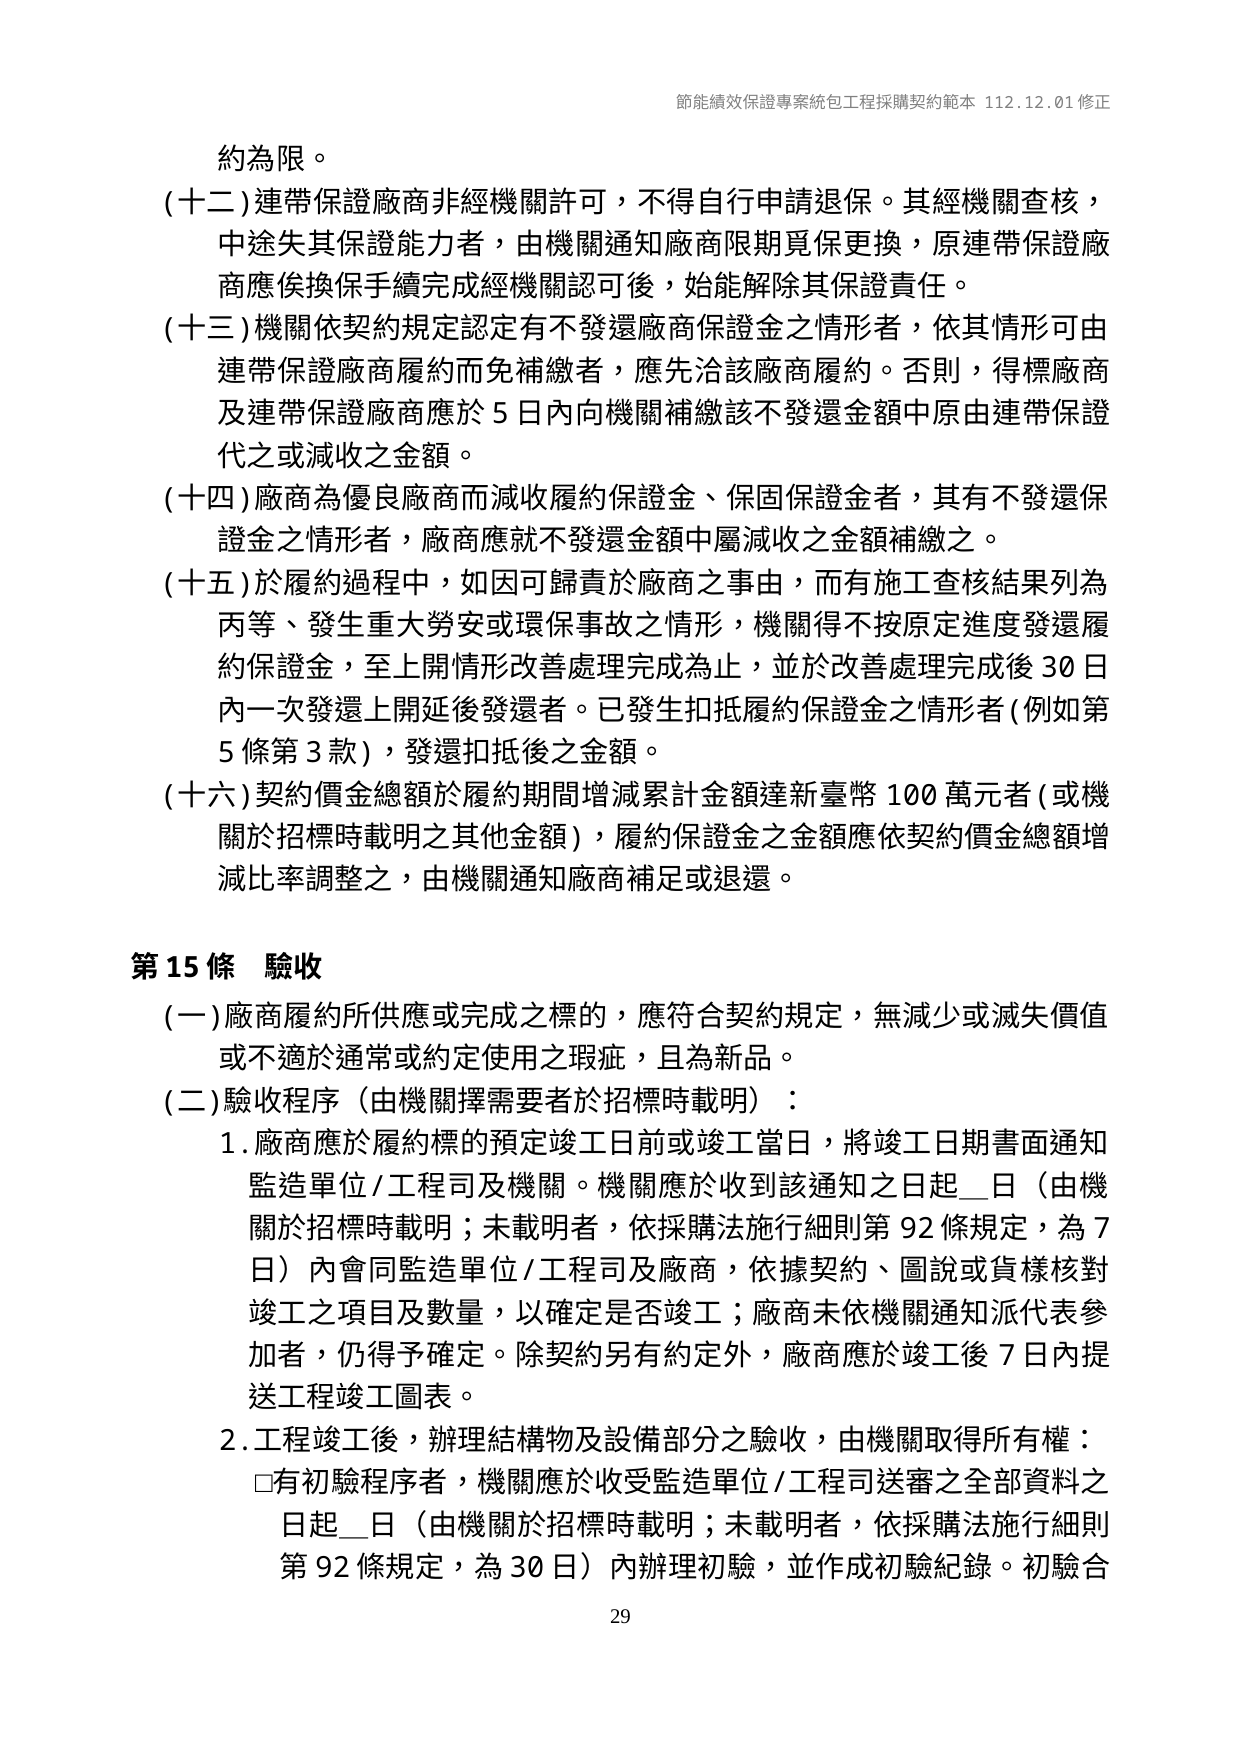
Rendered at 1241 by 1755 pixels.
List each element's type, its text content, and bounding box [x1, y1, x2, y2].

text 2.工程竣工後，辦理結構物及設備部分之驗收，由機關取得所有權： [218, 1416, 1110, 1459]
text □有初驗程序者，機關應於收受監造單位/工程司送審之全部資料之日起＿日（由機關於招標時載明；未載明者，依採購法施行細則第92條規定，為30日）內辦理初驗，並作成初驗紀錄。初驗合 [255, 1459, 1110, 1586]
text (十六)契約價金總額於履約期間增減累計金額達新臺幣100萬元者(或機關於招標時載明之其他金額)，履約保證金之金額應依契約價金總額增減比率調整之，由機關通知廠商補足或退還。 [159, 771, 1110, 898]
text (十一)履約保證金或保固保證金以其他廠商之履約及賠償連帶保證代之或減收者，連帶保證廠商之連帶保證責任，不因分次發還保證金而遞減。該連帶保證廠商同時作為各機關採購契約之連帶保證廠商者，以2契約為限。 [159, 136, 1110, 178]
text (二)驗收程序（由機關擇需要者於招標時載明）： [159, 1077, 1110, 1120]
text (十三)機關依契約規定認定有不發還廠商保證金之情形者，依其情形可由連帶保證廠商履約而免補繳者，應先洽該廠商履約。否則，得標廠商及連帶保證廠商應於5日內向機關補繳該不發還金額中原由連帶保證代之或減收之金額。 [159, 305, 1110, 474]
text 1.廠商應於履約標的預定竣工日前或竣工當日，將竣工日期書面通知監造單位/工程司及機關。機關應於收到該通知之日起＿日（由機關於招標時載明；未載明者，依採購法施行細則第92條規定，為7日）內會同監造單位/工程司及廠商，依據契約、圖說或貨樣核對竣工之項目及數量，以確定是否竣工；廠商未依機關通知派代表參加者，仍得予確定。除契約另有約定外，廠商應於竣工後7日內提送工程竣工圖表。 [218, 1120, 1110, 1416]
text (十二)連帶保證廠商非經機關許可，不得自行申請退保。其經機關查核，中途失其保證能力者，由機關通知廠商限期覓保更換，原連帶保證廠商應俟換保手續完成經機關認可後，始能解除其保證責任。 [159, 178, 1110, 305]
text (十五)於履約過程中，如因可歸責於廠商之事由，而有施工查核結果列為丙等、發生重大勞安或環保事故之情形，機關得不按原定進度發還履約保證金，至上開情形改善處理完成為止，並於改善處理完成後30日內一次發還上開延後發還者。已發生扣抵履約保證金之情形者(例如第5條第3款)，發還扣抵後之金額。 [159, 559, 1110, 771]
text (一)廠商履約所供應或完成之標的，應符合契約規定，無減少或滅失價值或不適於通常或約定使用之瑕疵，且為新品。 [159, 993, 1110, 1077]
text (十四)廠商為優良廠商而減收履約保證金、保固保證金者，其有不發還保證金之情形者，廠商應就不發還金額中屬減收之金額補繳之。 [159, 474, 1110, 559]
text 第15條 驗收 [130, 944, 1110, 986]
